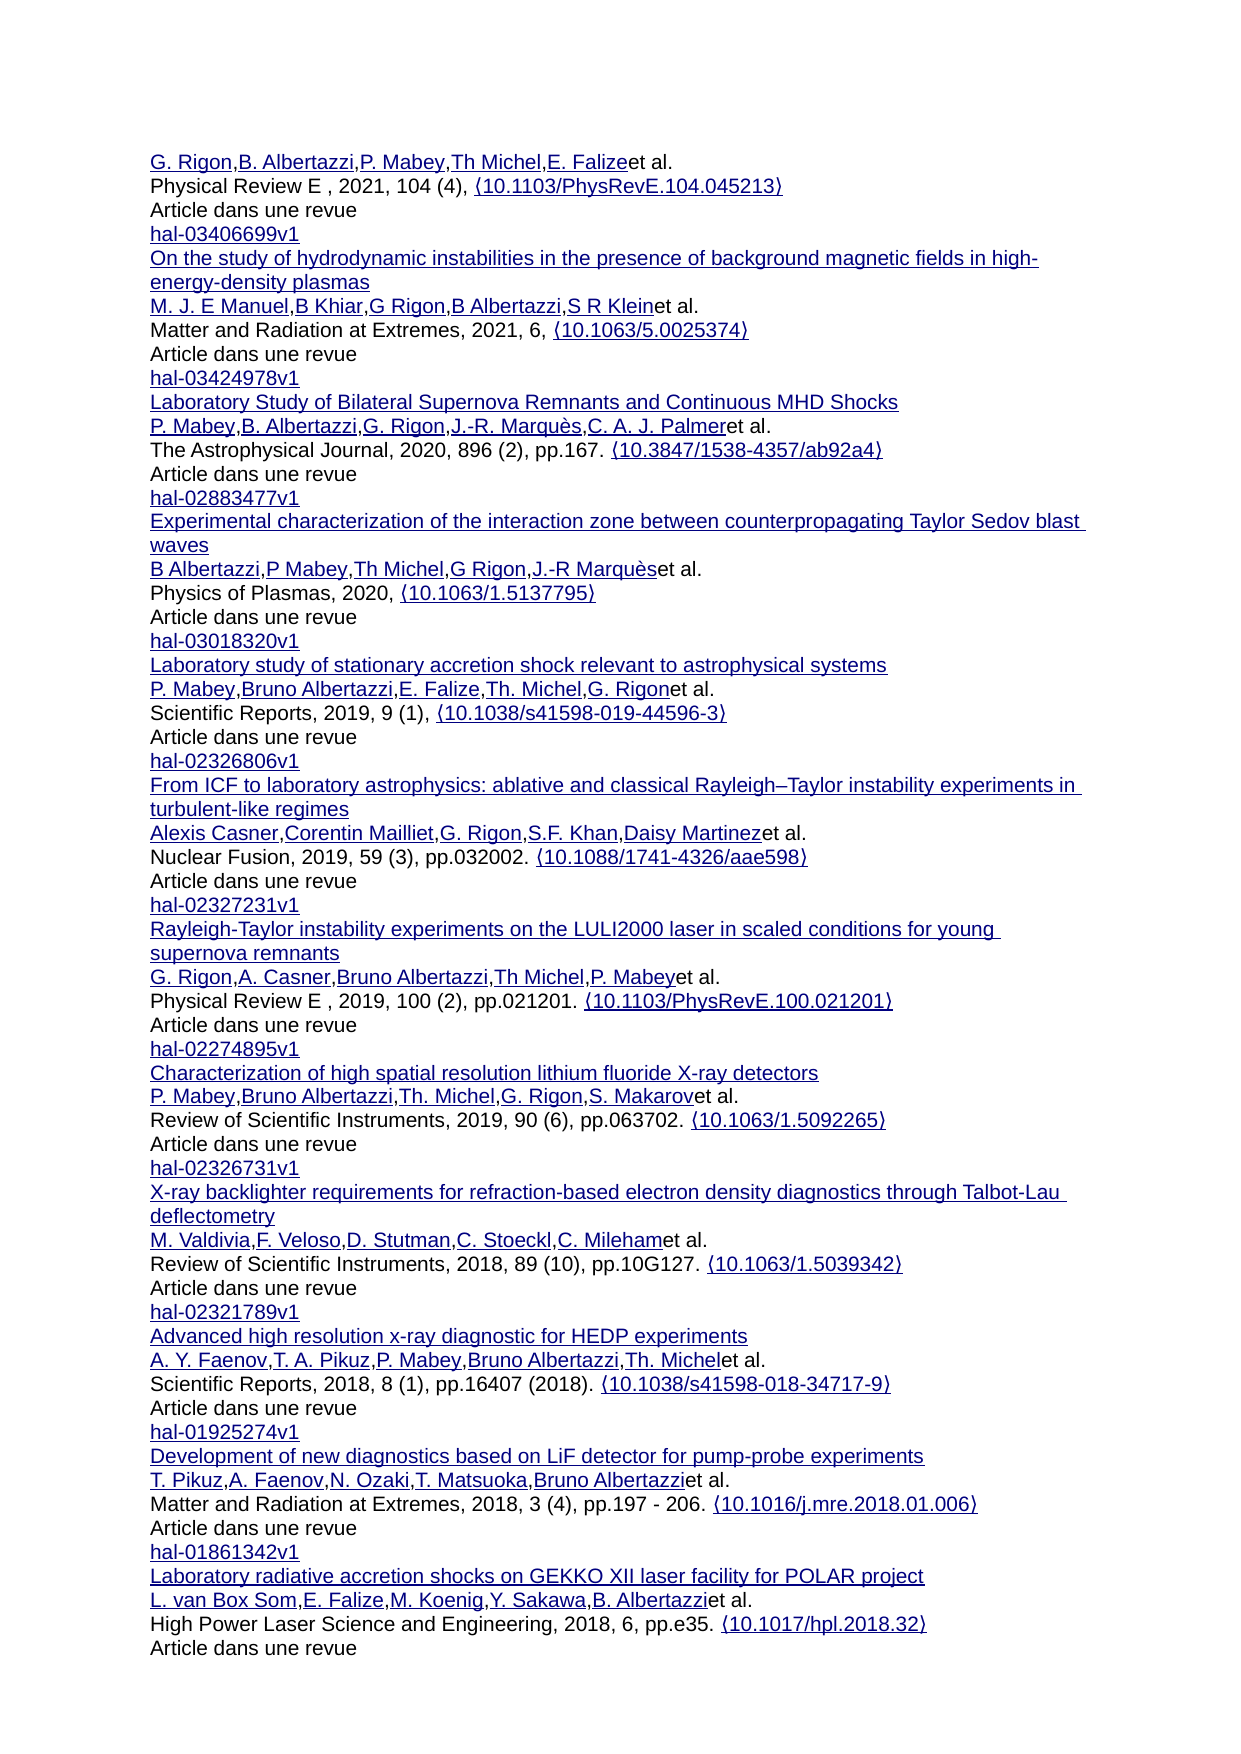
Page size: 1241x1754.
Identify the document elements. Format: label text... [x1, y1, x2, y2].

table_cell X-ray backlighter requirements for refraction-based electron density diagnostics through Talbot-Lau deflectometry M. Valdivia,F. Veloso,D. Stutman,C. Stoeckl,C. Milehamet al. Review of Scientific Instruments, 2018, 89 (10), pp.10G127. ⟨10.1063/1.5039342⟩ Article dans une revue hal-02321789v1 [150, 1180, 1090, 1324]
table_cell Rayleigh-Taylor instability experiments on the LULI2000 laser in scaled conditions for young supernova remnants G. Rigon,A. Casner,Bruno Albertazzi,Th Michel,P. Mabeyet al. Physical Review E , 2019, 100 (2), pp.021201. ⟨10.1103/PhysRevE.100.021201⟩ Article dans une revue hal-02274895v1 [150, 917, 1090, 1060]
table_cell Laboratory Study of Bilateral Supernova Remnants and Continuous MHD Shocks P. Mabey,B. Albertazzi,G. Rigon,J.-R. Marquès,C. A. J. Palmeret al. The Astrophysical Journal, 2020, 896 (2), pp.167. ⟨10.3847/1538-4357/ab92a4⟩ Article dans une revue hal-02883477v1 [150, 390, 1090, 509]
table_cell From ICF to laboratory astrophysics: ablative and classical Rayleigh–Taylor instability experiments in turbulent-like regimes Alexis Casner,Corentin Mailliet,G. Rigon,S.F. Khan,Daisy Martinezet al. Nuclear Fusion, 2019, 59 (3), pp.032002. ⟨10.1088/1741-4326/aae598⟩ Article dans une revue hal-02327231v1 [150, 773, 1090, 917]
table_cell Laboratory study of stationary accretion shock relevant to astrophysical systems P. Mabey,Bruno Albertazzi,E. Falize,Th. Michel,G. Rigonet al. Scientific Reports, 2019, 9 (1), ⟨10.1038/s41598-019-44596-3⟩ Article dans une revue hal-02326806v1 [150, 653, 1090, 773]
table_cell Development of new diagnostics based on LiF detector for pump-probe experiments T. Pikuz,A. Faenov,N. Ozaki,T. Matsuoka,Bruno Albertazziet al. Matter and Radiation at Extremes, 2018, 3 (4), pp.197 - 206. ⟨10.1016/j.mre.2018.01.006⟩ Article dans une revue hal-01861342v1 [150, 1444, 1090, 1563]
table_cell On the study of hydrodynamic instabilities in the presence of background magnetic fields in high-energy-density plasmas M. J. E Manuel,B Khiar,G Rigon,B Albertazzi,S R Kleinet al. Matter and Radiation at Extremes, 2021, 6, ⟨10.1063/5.0025374⟩ Article dans une revue hal-03424978v1 [150, 246, 1090, 389]
table_cell Characterization of high spatial resolution lithium fluoride X-ray detectors P. Mabey,Bruno Albertazzi,Th. Michel,G. Rigon,S. Makarovet al. Review of Scientific Instruments, 2019, 90 (6), pp.063702. ⟨10.1063/1.5092265⟩ Article dans une revue hal-02326731v1 [150, 1060, 1090, 1180]
table_cell Experimental characterization of the interaction zone between counterpropagating Taylor Sedov blast waves B Albertazzi,P Mabey,Th Michel,G Rigon,J.-R Marquèset al. Physics of Plasmas, 2020, ⟨10.1063/1.5137795⟩ Article dans une revue hal-03018320v1 [150, 509, 1090, 653]
table_cell Laboratory radiative accretion shocks on GEKKO XII laser facility for POLAR project L. van Box Som,E. Falize,M. Koenig,Y. Sakawa,B. Albertazziet al. High Power Laser Science and Engineering, 2018, 6, pp.e35. ⟨10.1017/hpl.2018.32⟩ Article dans une revue [150, 1564, 1090, 1659]
table_cell Advanced high resolution x-ray diagnostic for HEDP experiments A. Y. Faenov,T. A. Pikuz,P. Mabey,Bruno Albertazzi,Th. Michelet al. Scientific Reports, 2018, 8 (1), pp.16407 (2018). ⟨10.1038/s41598-018-34717-9⟩ Article dans une revue hal-01925274v1 [150, 1324, 1090, 1444]
table_cell G. Rigon,B. Albertazzi,P. Mabey,Th Michel,E. Falizeet al. Physical Review E , 2021, 104 (4), ⟨10.1103/PhysRevE.104.045213⟩ Article dans une revue hal-03406699v1 [150, 150, 1090, 246]
